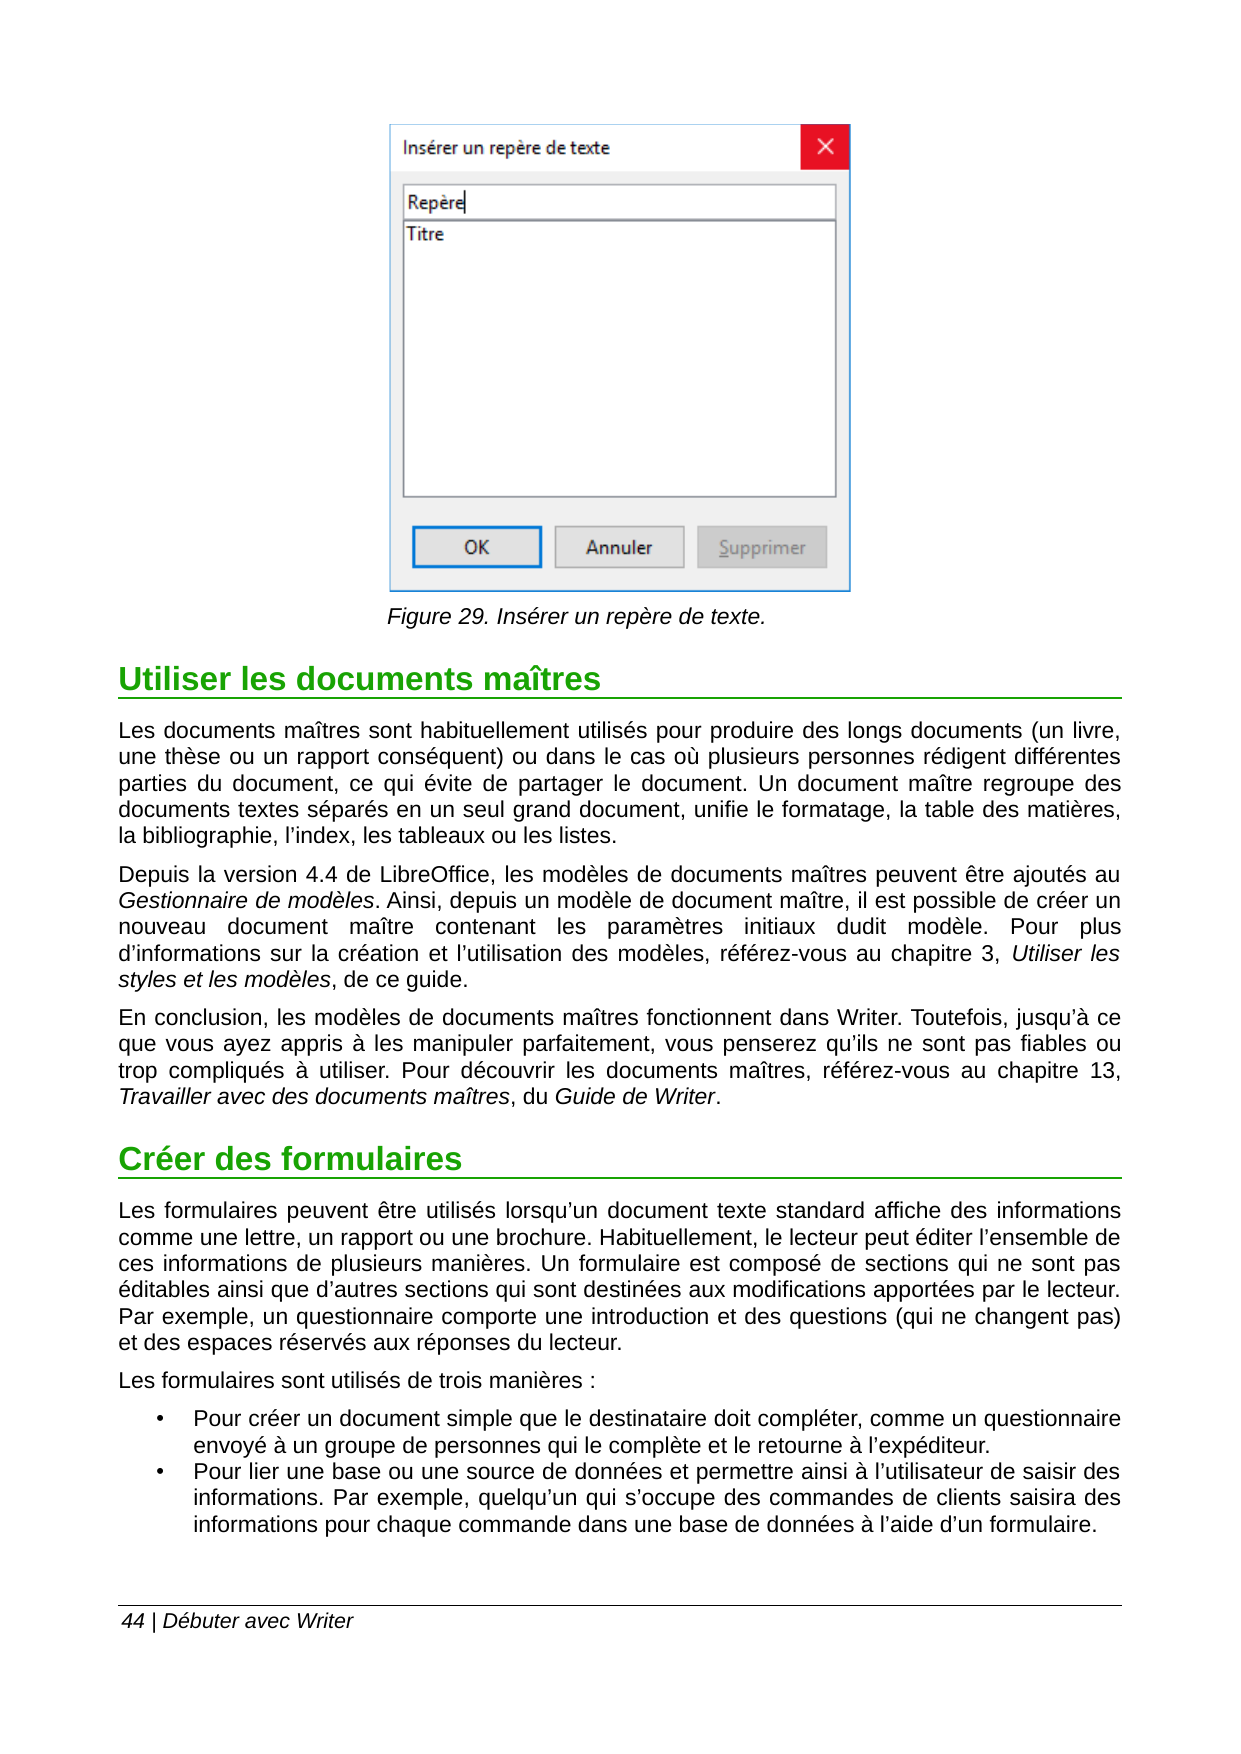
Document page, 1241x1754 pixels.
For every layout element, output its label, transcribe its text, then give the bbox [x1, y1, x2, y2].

text En conclusion, les modèles de documents maîtres fonctionnent dans Writer. Toutefois, jusqu’à ce que vous ayez appris à les manipuler parfaitement, vous penserez qu’ils ne sont pas fiables ou trop compliqués à utiliser. Pour découvrir les documents maîtres, référez-vous au chapitre 13, Travailler avec des documents maîtres, du Guide de Writer. [118, 1004, 1122, 1109]
list Pour lier une base ou une source de données et permettre ainsi à l’utilisateur de saisir des informations. Par exemple, quelqu’un qui s’occupe des commandes de clients saisira des informations pour chaque commande dans une base de données à l’aide d’un formulaire. [156, 1458, 1122, 1537]
subtitle Créer des formulaires [118, 1139, 1122, 1177]
text Depuis la version 4.4 de LibreOffice, les modèles de documents maîtres peuvent être ajoutés au Gestionnaire de modèles. Ainsi, depuis un modèle de document maître, il est possible de créer un nouveau document maître contenant les paramètres initiaux dudit modèle. Pour plus d’informations sur la création et l’utilisation des modèles, référez-vous au chapitre 3, Utiliser les styles et les modèles, de ce guide. [118, 861, 1122, 992]
picture [389, 124, 851, 592]
list Pour créer un document simple que le destinataire doit compléter, comme un questionnaire envoyé à un groupe de personnes qui le complète et le retourne à l’expéditeur. [156, 1405, 1122, 1458]
text Les documents maîtres sont habituellement utilisés pour produire des longs documents (un livre, une thèse ou un rapport conséquent) ou dans le cas où plusieurs personnes rédigent différentes parties du document, ce qui évite de partager le document. Un document maître regroupe des documents textes séparés en un seul grand document, unifie le formatage, la table des matières, la bibliographie, l’index, les tableaux ou les listes. [118, 717, 1122, 849]
text Figure 29. Insérer un repère de texte. [387, 118, 853, 629]
subtitle Utiliser les documents maîtres [118, 659, 1122, 697]
text Les formulaires sont utilisés de trois manières : [118, 1367, 1122, 1393]
text Les formulaires peuvent être utilisés lorsqu’un document texte standard affiche des informations comme une lettre, un rapport ou une brochure. Habituellement, le lecteur peut éditer l’ensemble de ces informations de plusieurs manières. Un formulaire est composé de sections qui ne sont pas éditables ainsi que d’autres sections qui sont destinées aux modifications apportées par le lecteur. Par exemple, un questionnaire comporte une introduction et des questions (qui ne changent pas) et des espaces réservés aux réponses du lecteur. [118, 1197, 1122, 1355]
